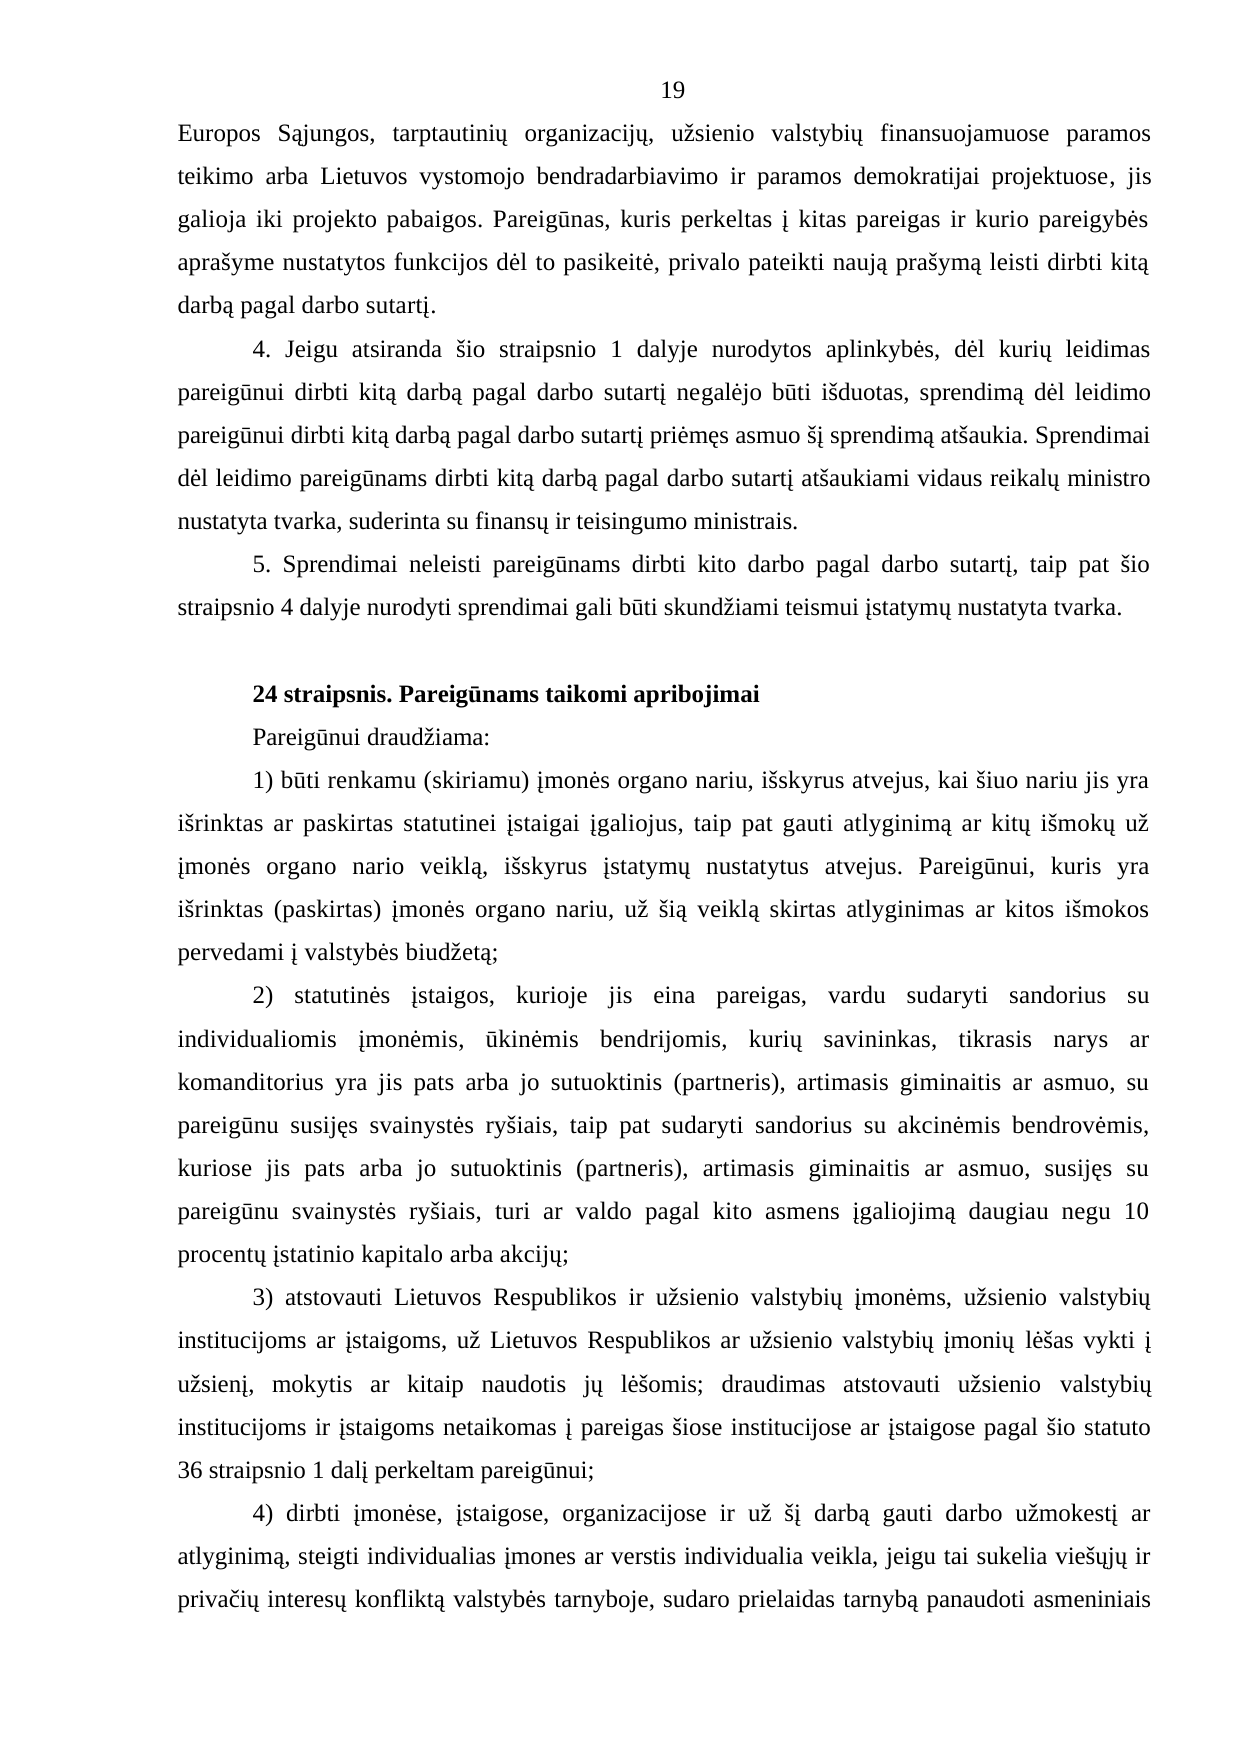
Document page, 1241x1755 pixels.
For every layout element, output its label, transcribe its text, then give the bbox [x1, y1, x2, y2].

text ) būti renkamu (skiriamu) įmonės organo nariu, išskyrus atvejus, kai šiuo nariu jis yra išrinktas ar paskirtas statutinei įstaigai įgaliojus, taip pat gauti atlyginimą ar kitų išmokų už įmonės organo nario veiklą, išskyrus įstatymų nustatytus atvejus. Pareigūnui, kuris yra išrinktas (paskirtas) įmonės organo nariu, už šią veiklą skirtas atlyginimas ar kitos išmokos pervedami į valstybės biudžetą; [177, 765, 1152, 966]
text 24 straipsnis. Pareigūnams taikomi apribojimai [177, 679, 1152, 707]
text 3) atstovauti Lietuvos Respublikos ir užsienio valstybių įmonėms, užsienio valstybių institucijoms ar įstaigoms, už Lietuvos Respublikos ar užsienio valstybių įmonių lėšas vykti į užsienį, mokytis ar kitaip naudotis jų lėšomis; draudimas atstovauti užsienio valstybių institucijoms ir įstaigoms netaikomas į pareigas šiose institucijose ar įstaigose pagal šio statuto 36 straipsnio 1 dalį perkeltam pareigūnui; [177, 1282, 1152, 1484]
text Europos Sąjungos, tarptautinių organizacijų, užsienio valstybių finansuojamuose paramos teikimo arba Lietuvos vystomojo bendradarbiavimo ir paramos demokratijai projektuose, jis galioja iki projekto pabaigos. Pareigūnas, kuris perkeltas į kitas pareigas ir kurio pareigybės aprašyme nustatytos funkcijos dėl to pasikeitė, privalo pateikti naują prašymą leisti dirbti kitą darbą pagal darbo sutartį. [177, 118, 1152, 319]
text 4. Jeigu atsiranda šio straipsnio 1 dalyje nurodytos aplinkybės, dėl kurių leidimas pareigūnui dirbti kitą darbą pagal darbo sutartį negalėjo būti išduotas, sprendimą dėl leidimo pareigūnui dirbti kitą darbą pagal darbo sutartį priėmęs asmuo šį sprendimą atšaukia. Sprendimai dėl leidimo pareigūnams dirbti kitą darbą pagal darbo sutartį atšaukiami vidaus reikalų ministro nustatyta tvarka, suderinta su finansų ir teisingumo ministrais. [177, 334, 1152, 535]
text 2) statutinės įstaigos, kurioje jis eina pareigas, vardu sudaryti sandorius su individualiomis įmonėmis, ūkinėmis bendrijomis, kurių savininkas, tikrasis narys ar komanditorius yra jis pats arba jo sutuoktinis (partneris), artimasis giminaitis ar asmuo, su pareigūnu susijęs svainystės ryšiais, taip pat sudaryti sandorius su akcinėmis bendrovėmis, kuriose jis pats arba jo sutuoktinis (partneris), artimasis giminaitis ar asmuo, susijęs su pareigūnu svainystės ryšiais, turi ar valdo pagal kito asmens įgaliojimą daugiau negu 10 procentų įstatinio kapitalo arba akcijų; [177, 981, 1152, 1268]
text 4) dirbti įmonėse, įstaigose, organizacijose ir už šį darbą gauti darbo užmokestį ar atlyginimą, steigti individualias įmones ar verstis individualia veikla, jeigu tai sukelia viešųjų ir privačių interesų konfliktą valstybės tarnyboje, sudaro prielaidas tarnybą panaudoti asmeniniais [177, 1498, 1152, 1613]
text 5. Sprendimai neleisti pareigūnams dirbti kito darbo pagal darbo sutartį, taip pat šio straipsnio 4 dalyje nurodyti sprendimai gali būti skundžiami teismui įstatymų nustatyta tvarka. [177, 549, 1152, 621]
text Pareigūnui draudžiama: [177, 722, 1152, 751]
